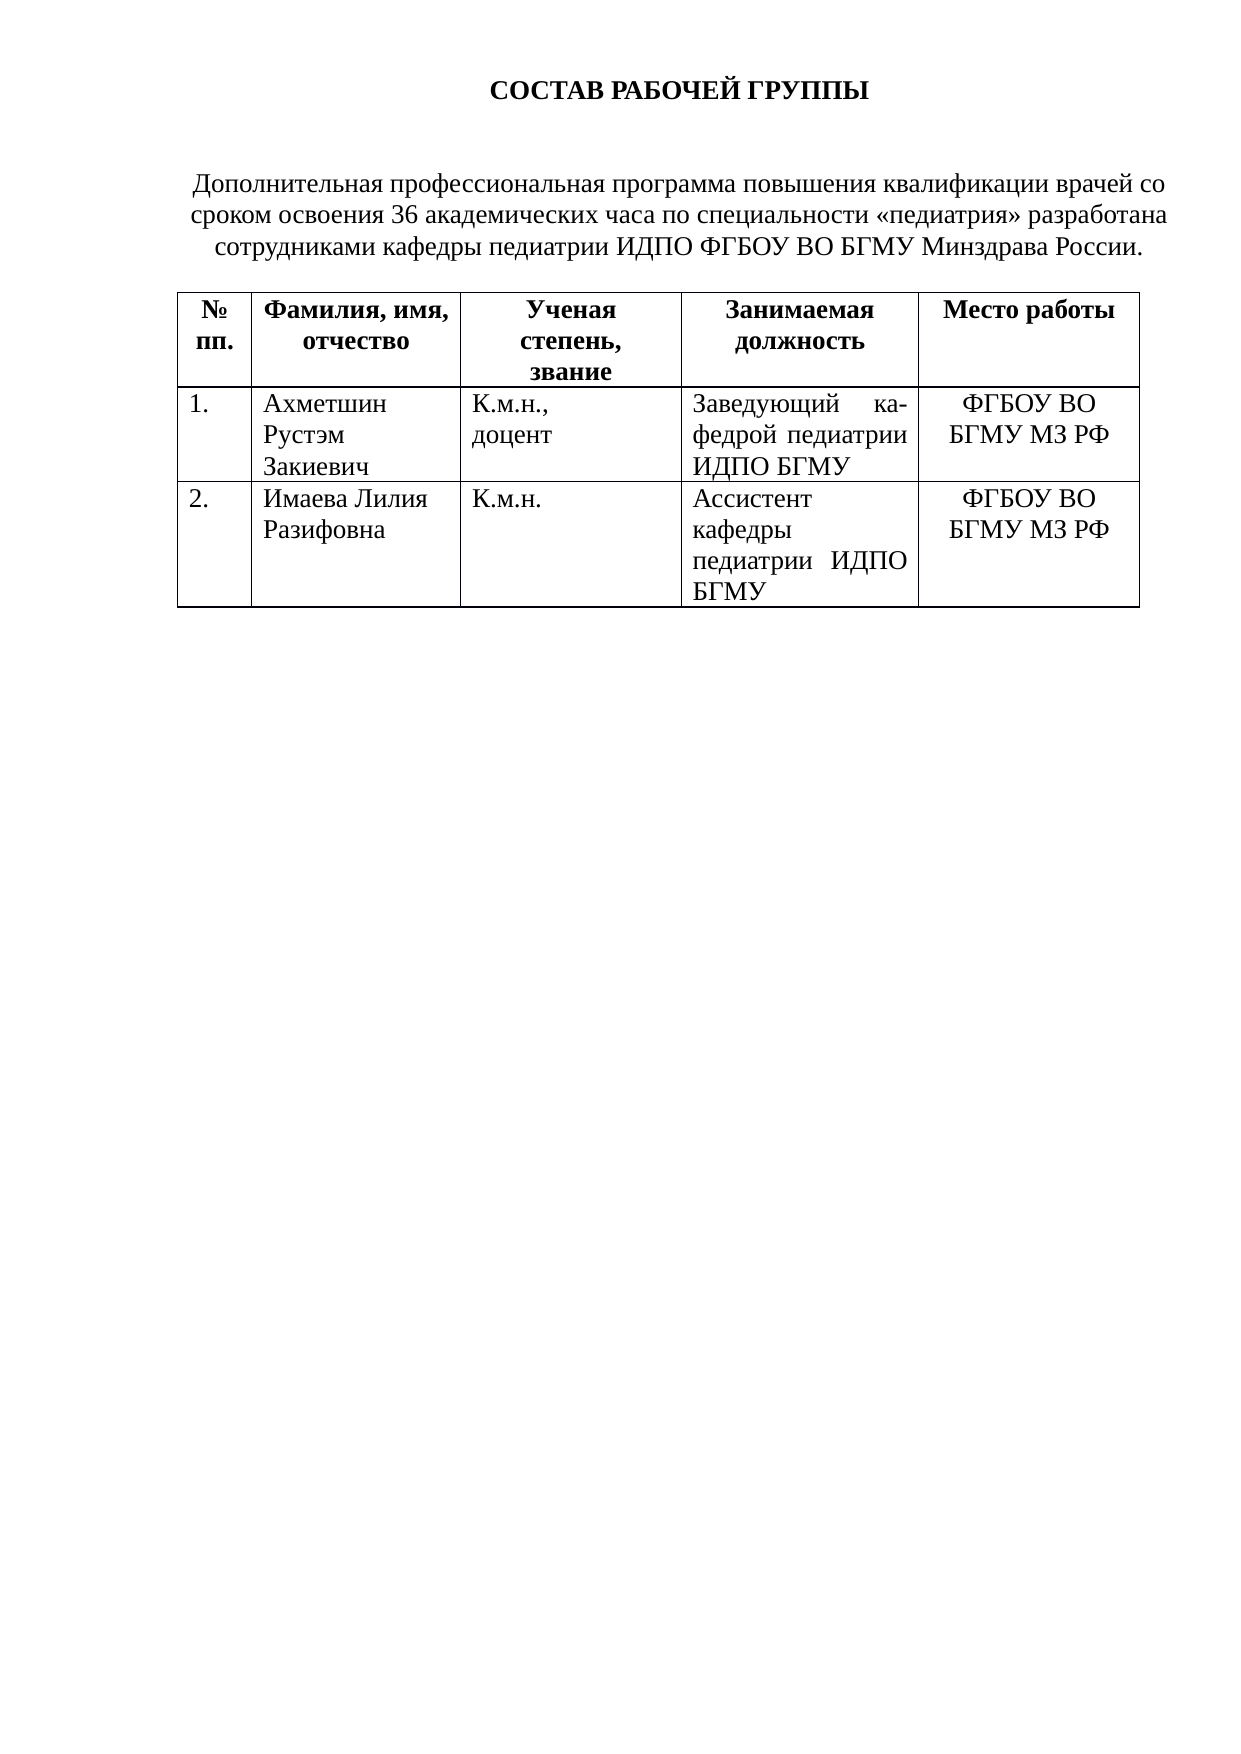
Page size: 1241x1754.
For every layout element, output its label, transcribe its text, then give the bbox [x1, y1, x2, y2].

text СОСТАВ РАБОЧЕЙ ГРУППЫ [177, 74, 1181, 105]
table_header Место работы [919, 293, 1139, 386]
table_cell 1. [178, 388, 251, 481]
text Дополнительная профессиональная программа повышения квалификации врачей со сроком освоения 36 академических часа по специальности «педиатрия» разработана сотрудниками кафедры педиатрии ИДПО ФГБОУ ВО БГМУ Минздрава России. [177, 167, 1181, 261]
table_header Фамилия, имя, отчество [252, 293, 460, 386]
table_cell Заведующий ка-федрой педиатрии ИДПО БГМУ [682, 388, 918, 481]
table_cell ФГБОУ ВО БГМУ МЗ РФ [919, 482, 1139, 606]
table_cell 2. [178, 482, 251, 606]
table_header № пп. [178, 293, 251, 386]
table_header Ученая степень, звание [461, 293, 681, 386]
table_cell Ахметшин Рустэм Закиевич [252, 388, 460, 481]
table_cell К.м.н. [461, 482, 681, 606]
table_header Занимаемая должность [682, 293, 918, 386]
table_cell К.м.н., доцент [461, 388, 681, 481]
table_cell Имаева Лилия Разифовна [252, 482, 460, 606]
table_cell ФГБОУ ВО БГМУ МЗ РФ [919, 388, 1139, 481]
table_cell Ассистент кафедры педиатрии ИДПО БГМУ [682, 482, 918, 606]
